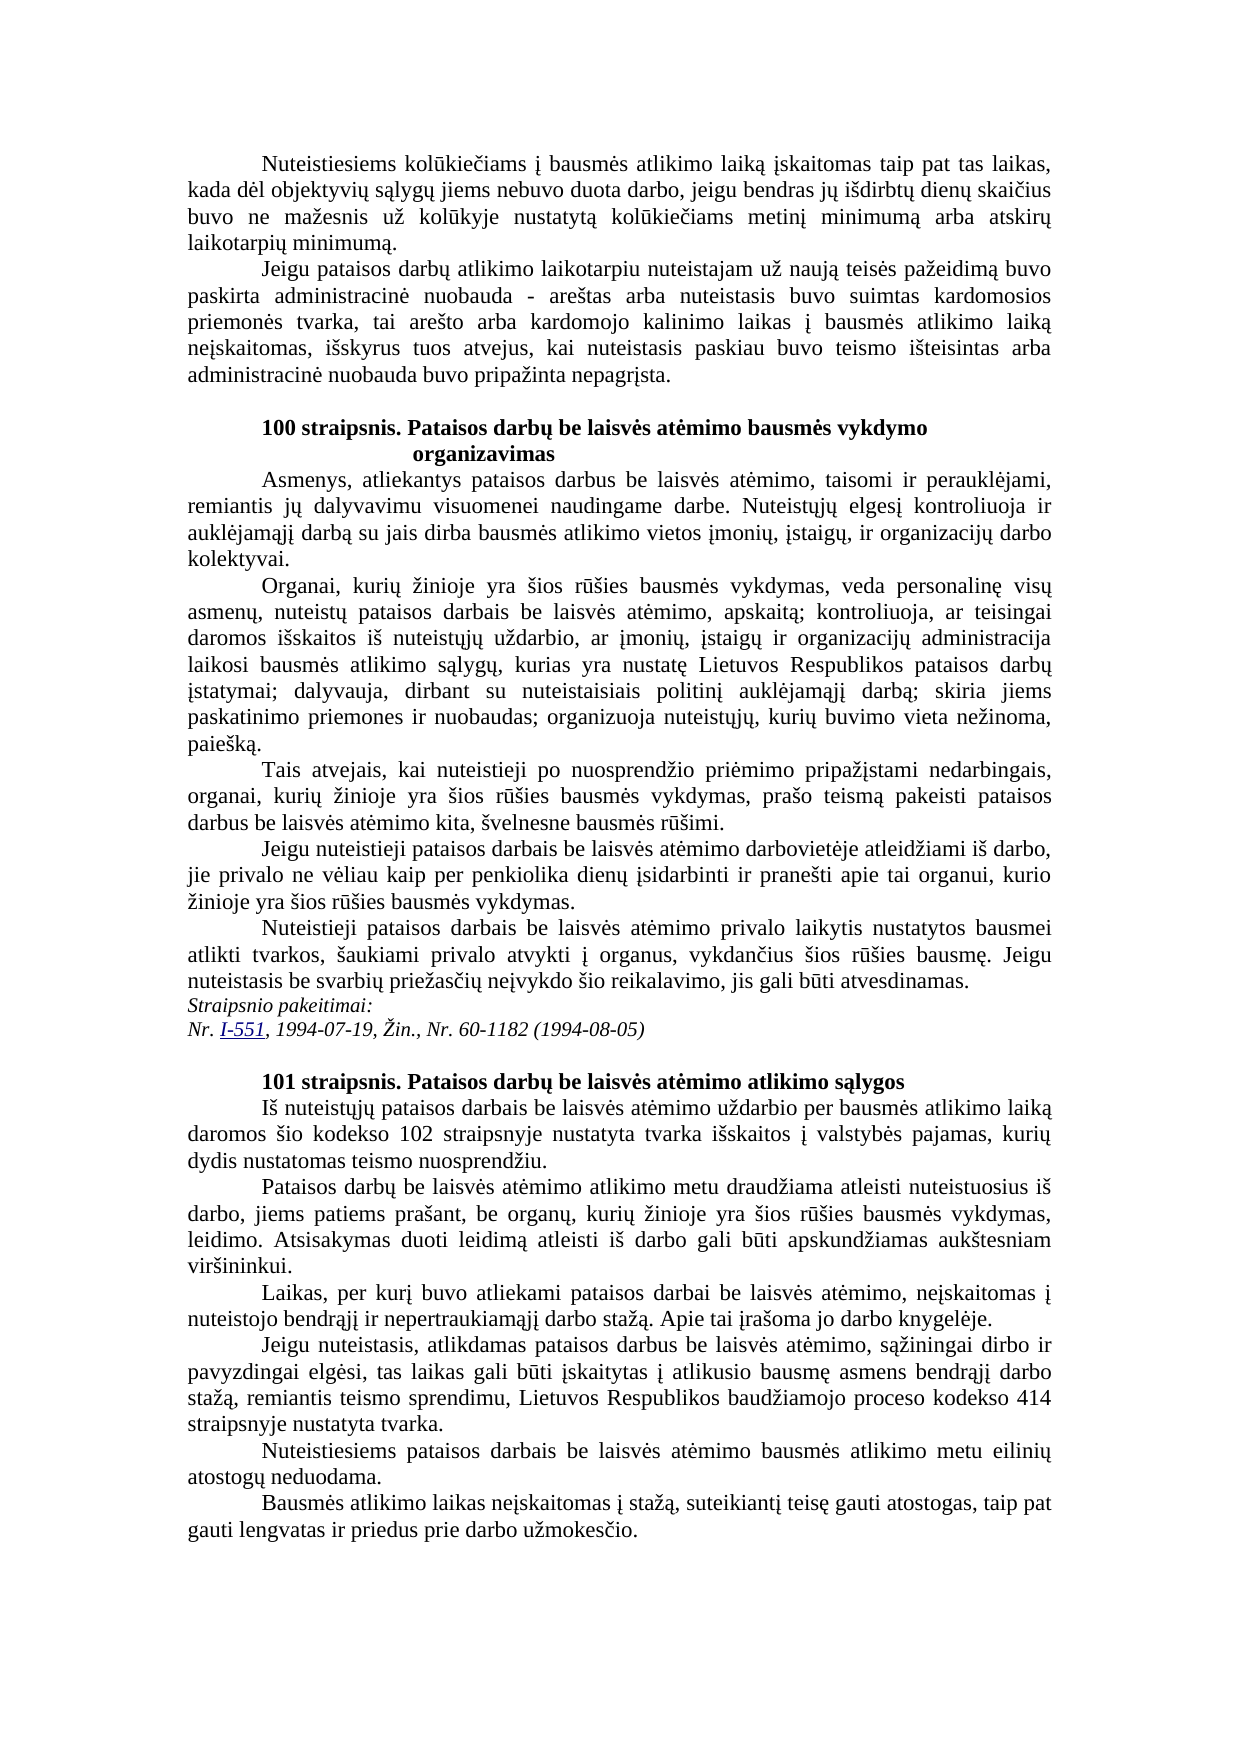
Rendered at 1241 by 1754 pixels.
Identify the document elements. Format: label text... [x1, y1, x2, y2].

text Tais atvejais, kai nuteistieji po nuosprendžio priėmimo pripažįstami nedarbingais, organai, kurių žinioje yra šios rūšies bausmės vykdymas, prašo teismą pakeisti pataisos darbus be laisvės atėmimo kita, švelnesne bausmės rūšimi. [187, 756, 1053, 835]
text Straipsnio pakeitimai: [187, 993, 1053, 1017]
text 100 straipsnis. Pataisos darbų be laisvės atėmimo bausmės vykdymo [187, 413, 1053, 440]
text 101 straipsnis. Pataisos darbų be laisvės atėmimo atlikimo sąlygos [187, 1068, 1053, 1094]
text Nr. I-551, 1994-07-19, Žin., Nr. 60-1182 (1994-08-05) [187, 1017, 1053, 1041]
text Asmenys, atliekantys pataisos darbus be laisvės atėmimo, taisomi ir perauklėjami, remiantis jų dalyvavimu visuomenei naudingame darbe. Nuteistųjų elgesį kontroliuoja ir auklėjamąjį darbą su jais dirba bausmės atlikimo vietos įmonių, įstaigų, ir organizacijų darbo kolektyvai. [187, 466, 1053, 572]
text Nuteistiesiems pataisos darbais be laisvės atėmimo bausmės atlikimo metu eilinių atostogų neduodama. [187, 1437, 1053, 1489]
text Jeigu nuteistieji pataisos darbais be laisvės atėmimo darbovietėje atleidžiami iš darbo, jie privalo ne vėliau kaip per penkiolika dienų įsidarbinti ir pranešti apie tai organui, kurio žinioje yra šios rūšies bausmės vykdymas. [187, 835, 1053, 914]
text Jeigu nuteistasis, atlikdamas pataisos darbus be laisvės atėmimo, sąžiningai dirbo ir pavyzdingai elgėsi, tas laikas gali būti įskaitytas į atlikusio bausmę asmens bendrąjį darbo stažą, remiantis teismo sprendimu, Lietuvos Respublikos baudžiamojo proceso kodekso 414 straipsnyje nustatyta tvarka. [187, 1331, 1053, 1437]
text Organai, kurių žinioje yra šios rūšies bausmės vykdymas, veda personalinę visų asmenų, nuteistų pataisos darbais be laisvės atėmimo, apskaitą; kontroliuoja, ar teisingai daromos išskaitos iš nuteistųjų uždarbio, ar įmonių, įstaigų ir organizacijų administracija laikosi bausmės atlikimo sąlygų, kurias yra nustatę Lietuvos Respublikos pataisos darbų įstatymai; dalyvauja, dirbant su nuteistaisiais politinį auklėjamąjį darbą; skiria jiems paskatinimo priemones ir nuobaudas; organizuoja nuteistųjų, kurių buvimo vieta nežinoma, paiešką. [187, 572, 1053, 756]
text Bausmės atlikimo laikas neįskaitomas į stažą, suteikiantį teisę gauti atostogas, taip pat gauti lengvatas ir priedus prie darbo užmokesčio. [187, 1489, 1053, 1542]
text organizavimas [337, 440, 1053, 466]
text Jeigu pataisos darbų atlikimo laikotarpiu nuteistajam už naują teisės pažeidimą buvo paskirta administracinė nuobauda - areštas arba nuteistasis buvo suimtas kardomosios priemonės tvarka, tai arešto arba kardomojo kalinimo laikas į bausmės atlikimo laiką neįskaitomas, išskyrus tuos atvejus, kai nuteistasis paskiau buvo teismo išteisintas arba administracinė nuobauda buvo pripažinta nepagrįsta. [187, 255, 1053, 387]
text Nuteistiesiems kolūkiečiams į bausmės atlikimo laiką įskaitomas taip pat tas laikas, kada dėl objektyvių sąlygų jiems nebuvo duota darbo, jeigu bendras jų išdirbtų dienų skaičius buvo ne mažesnis už kolūkyje nustatytą kolūkiečiams metinį minimumą arba atskirų laikotarpių minimumą. [187, 150, 1053, 255]
text Pataisos darbų be laisvės atėmimo atlikimo metu draudžiama atleisti nuteistuosius iš darbo, jiems patiems prašant, be organų, kurių žinioje yra šios rūšies bausmės vykdymas, leidimo. Atsisakymas duoti leidimą atleisti iš darbo gali būti apskundžiamas aukštesniam viršininkui. [187, 1173, 1053, 1279]
text Laikas, per kurį buvo atliekami pataisos darbai be laisvės atėmimo, neįskaitomas į nuteistojo bendrąjį ir nepertraukiamąjį darbo stažą. Apie tai įrašoma jo darbo knygelėje. [187, 1279, 1053, 1331]
text Iš nuteistųjų pataisos darbais be laisvės atėmimo uždarbio per bausmės atlikimo laiką daromos šio kodekso 102 straipsnyje nustatyta tvarka išskaitos į valstybės pajamas, kurių dydis nustatomas teismo nuosprendžiu. [187, 1094, 1053, 1173]
text Nuteistieji pataisos darbais be laisvės atėmimo privalo laikytis nustatytos bausmei atlikti tvarkos, šaukiami privalo atvykti į organus, vykdančius šios rūšies bausmę. Jeigu nuteistasis be svarbių priežasčių neįvykdo šio reikalavimo, jis gali būti atvesdinamas. [187, 914, 1053, 993]
